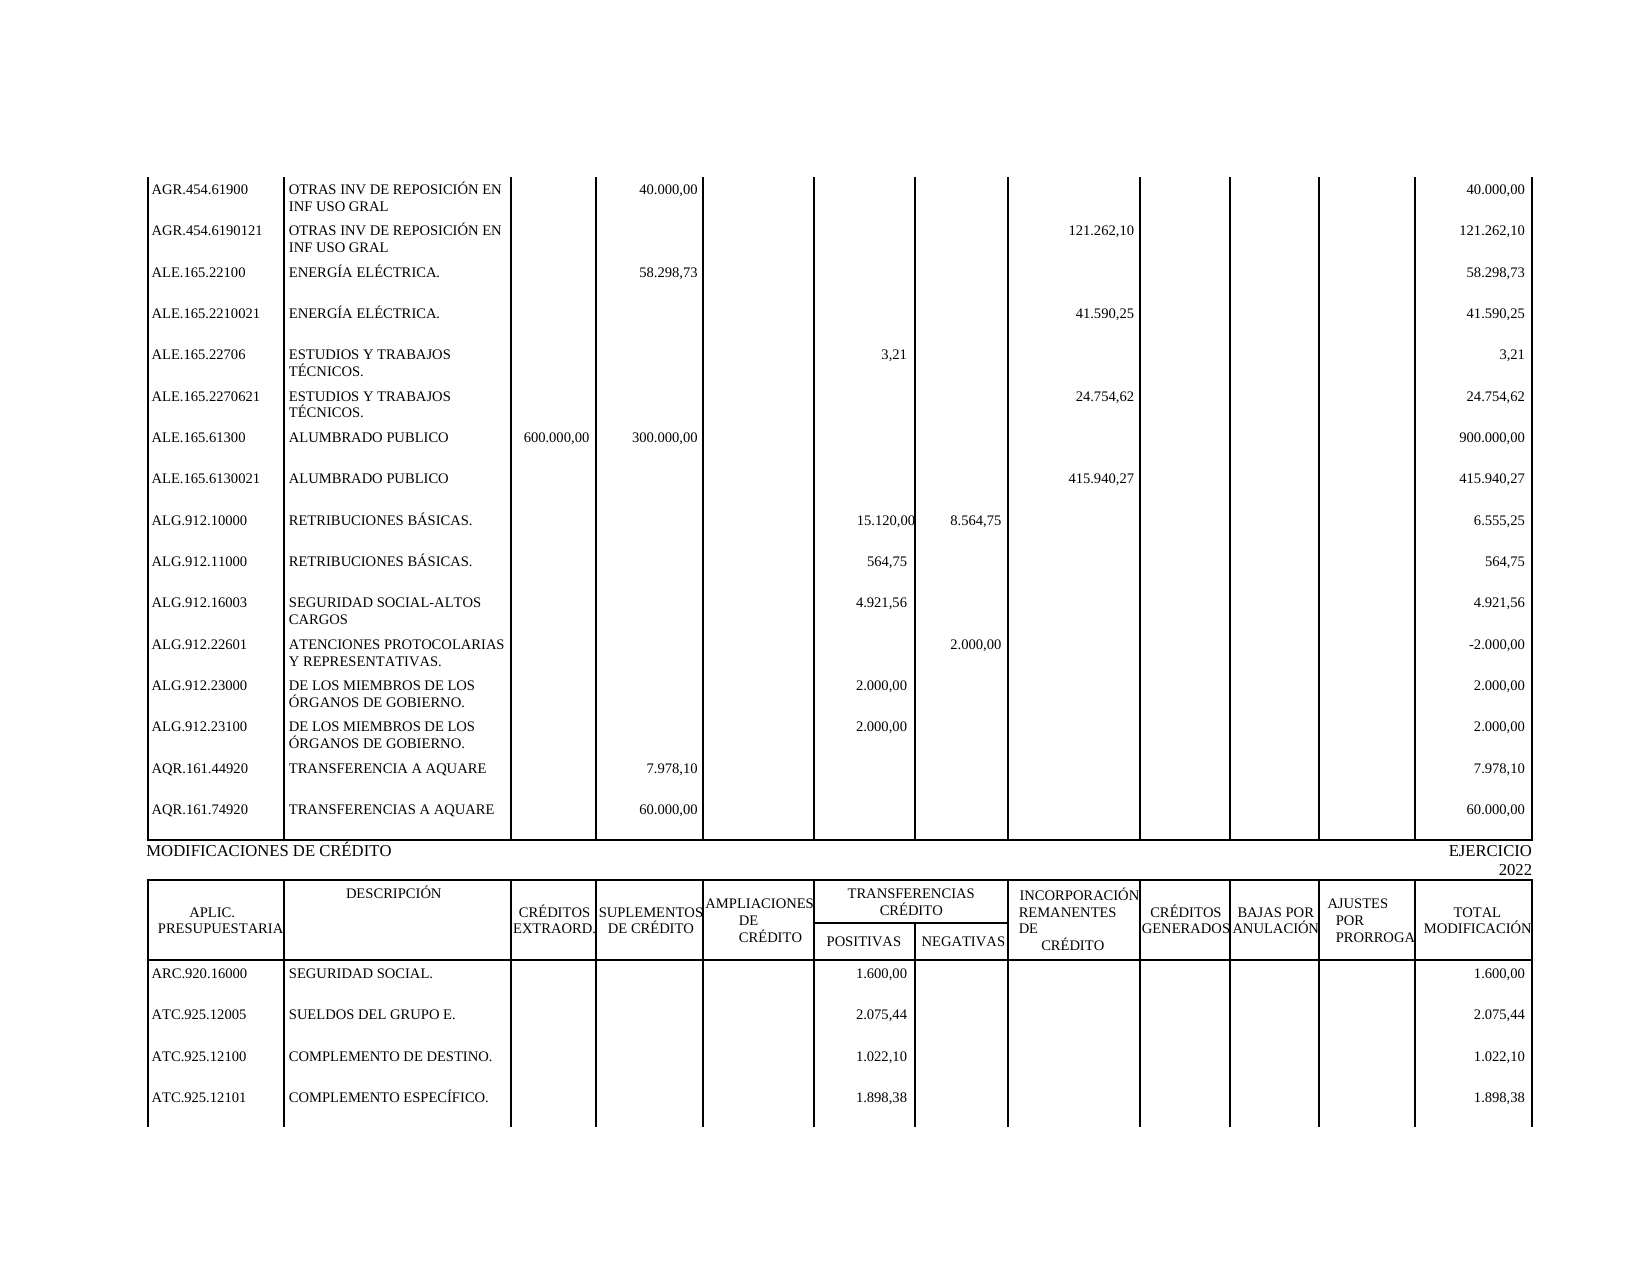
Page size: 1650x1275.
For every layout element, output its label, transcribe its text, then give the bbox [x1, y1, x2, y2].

table_cell AGR.454.61900 [149, 177, 283, 218]
table_cell [1231, 715, 1318, 756]
table_cell [815, 632, 914, 673]
table_cell 1.898,38 [815, 1085, 914, 1127]
table_cell [1231, 549, 1318, 591]
table_cell 41.590,25 [1009, 301, 1139, 343]
table_cell [1141, 715, 1229, 756]
table_cell [1320, 177, 1414, 218]
table_cell [512, 343, 595, 384]
table_cell [1231, 1044, 1318, 1085]
table_cell 2.000,00 [815, 715, 914, 756]
table_cell 40.000,00 [1416, 177, 1531, 218]
table_cell 40.000,00 [597, 177, 702, 218]
table_cell [512, 591, 595, 632]
table_cell [1141, 425, 1229, 467]
table_cell [1231, 632, 1318, 673]
table_cell [597, 1044, 702, 1085]
table_cell [704, 384, 813, 425]
table_cell 900.000,00 [1416, 425, 1531, 467]
table_cell [704, 591, 813, 632]
table_cell COMPLEMENTO ESPECÍFICO. [285, 1085, 510, 1127]
table_cell [815, 301, 914, 343]
table_cell ALE.165.22706 [149, 343, 283, 384]
table_cell [704, 467, 813, 508]
table_cell 300.000,00 [597, 425, 702, 467]
table_cell [1320, 1085, 1414, 1127]
table_cell [704, 1003, 813, 1044]
table_cell TRANSFERENCIAS A AQUARE [285, 798, 510, 839]
table_cell [1009, 1003, 1139, 1044]
table_cell [512, 384, 595, 425]
table_cell 7.978,10 [1416, 756, 1531, 797]
table_cell [1141, 1003, 1229, 1044]
table_cell [1141, 756, 1229, 797]
table_cell [512, 674, 595, 715]
table_cell [1141, 961, 1229, 1003]
table_cell [704, 674, 813, 715]
table_cell [1320, 549, 1414, 591]
table_cell [1231, 301, 1318, 343]
table_cell [704, 632, 813, 673]
table_cell [512, 549, 595, 591]
table_cell [512, 467, 595, 508]
table_cell [1231, 467, 1318, 508]
table_cell [815, 798, 914, 839]
table_cell [1141, 1085, 1229, 1127]
table_cell [1009, 177, 1139, 218]
table_header APLIC. PRESUPUESTARIA [149, 881, 283, 959]
table_cell [512, 1085, 595, 1127]
table_header TRANSFERENCIAS CRÉDITO [815, 881, 1007, 922]
table_cell [1231, 343, 1318, 384]
table_cell 2.000,00 [1416, 715, 1531, 756]
table_cell [512, 1003, 595, 1044]
table_cell [1320, 1044, 1414, 1085]
table_cell ALG.912.23100 [149, 715, 283, 756]
table_cell [597, 301, 702, 343]
table_cell [1141, 467, 1229, 508]
table_header AMPLIACIONES DE CRÉDITO [704, 881, 813, 959]
table_cell ATC.925.12101 [149, 1085, 283, 1127]
table_cell [1009, 508, 1139, 549]
table_header DESCRIPCIÓN [285, 881, 510, 959]
table_cell [1231, 591, 1318, 632]
table_cell TRANSFERENCIA A AQUARE [285, 756, 510, 797]
table_cell [512, 756, 595, 797]
table_cell 415.940,27 [1416, 467, 1531, 508]
table_cell [1320, 715, 1414, 756]
table_cell [704, 798, 813, 839]
table_cell ALUMBRADO PUBLICO [285, 425, 510, 467]
table_cell [597, 549, 702, 591]
table_cell [512, 301, 595, 343]
table_cell [704, 260, 813, 301]
table_cell RETRIBUCIONES BÁSICAS. [285, 508, 510, 549]
table_cell ALG.912.16003 [149, 591, 283, 632]
table_cell [1009, 425, 1139, 467]
table_cell [1231, 961, 1318, 1003]
table_cell [916, 1044, 1007, 1085]
table_cell [1320, 384, 1414, 425]
table_cell [1231, 1085, 1318, 1127]
table_cell [1009, 591, 1139, 632]
table_cell [597, 591, 702, 632]
table_cell [704, 961, 813, 1003]
table_cell [1231, 425, 1318, 467]
table_cell [1320, 756, 1414, 797]
table_cell [1009, 756, 1139, 797]
table_cell 3,21 [815, 343, 914, 384]
table_cell [597, 467, 702, 508]
table_cell [916, 384, 1007, 425]
table_cell 1.600,00 [815, 961, 914, 1003]
table_cell 1.022,10 [815, 1044, 914, 1085]
table_header TOTAL MODIFICACIÓN [1416, 881, 1531, 959]
table_cell 41.590,25 [1416, 301, 1531, 343]
table_cell [1141, 508, 1229, 549]
table_cell POSITIVAS [815, 924, 914, 959]
table_cell OTRAS INV DE REPOSICIÓN EN INF USO GRAL [285, 177, 510, 218]
table_cell [512, 715, 595, 756]
table_cell [1141, 343, 1229, 384]
table_cell [916, 219, 1007, 260]
table_cell [1320, 632, 1414, 673]
table_cell [1231, 1003, 1318, 1044]
table_cell -2.000,00 [1416, 632, 1531, 673]
table_cell 58.298,73 [1416, 260, 1531, 301]
table_cell ALG.912.11000 [149, 549, 283, 591]
table_cell 4.921,56 [1416, 591, 1531, 632]
table_cell [512, 219, 595, 260]
table_cell 600.000,00 [512, 425, 595, 467]
table_cell DE LOS MIEMBROS DE LOS ÓRGANOS DE GOBIERNO. [285, 715, 510, 756]
table_cell [704, 425, 813, 467]
table_cell 564,75 [815, 549, 914, 591]
table_cell 7.978,10 [597, 756, 702, 797]
table_cell ALE.165.2270621 [149, 384, 283, 425]
table_cell [1141, 674, 1229, 715]
table_cell 121.262,10 [1009, 219, 1139, 260]
table_cell [815, 467, 914, 508]
table_cell [1009, 1085, 1139, 1127]
table_cell 1.600,00 [1416, 961, 1531, 1003]
table_cell [1320, 1003, 1414, 1044]
table_cell [815, 219, 914, 260]
table_cell ALE.165.22100 [149, 260, 283, 301]
table_cell 8.564,75 [916, 508, 1007, 549]
table_cell 2.000,00 [815, 674, 914, 715]
table_cell [916, 756, 1007, 797]
table_cell [512, 260, 595, 301]
table_cell [1231, 798, 1318, 839]
table_cell [916, 674, 1007, 715]
table_cell [1320, 591, 1414, 632]
table_cell [704, 508, 813, 549]
table_cell [916, 260, 1007, 301]
table_cell [1009, 632, 1139, 673]
table_cell [704, 1085, 813, 1127]
table_cell [1009, 260, 1139, 301]
table_cell [597, 1003, 702, 1044]
table_cell [916, 177, 1007, 218]
table_cell [1141, 177, 1229, 218]
table_cell [916, 425, 1007, 467]
table_header BAJAS POR ANULACIÓN [1231, 881, 1318, 959]
table_cell OTRAS INV DE REPOSICIÓN EN INF USO GRAL [285, 219, 510, 260]
table_cell ALG.912.10000 [149, 508, 283, 549]
table_cell [704, 549, 813, 591]
table_cell 24.754,62 [1009, 384, 1139, 425]
table_header SUPLEMENTOS DE CRÉDITO [597, 881, 702, 959]
table_cell [597, 715, 702, 756]
table_header CRÉDITOS GENERADOS [1141, 881, 1229, 959]
table_cell [512, 177, 595, 218]
table_cell [1231, 674, 1318, 715]
table_cell SEGURIDAD SOCIAL. [285, 961, 510, 1003]
table_cell NEGATIVAS [916, 924, 1007, 959]
table_cell [1320, 301, 1414, 343]
table_cell [1231, 219, 1318, 260]
table_cell [1141, 798, 1229, 839]
table_cell [815, 756, 914, 797]
table_cell [1320, 674, 1414, 715]
table_cell [1231, 756, 1318, 797]
table_header AJUSTES POR PRORROGA [1320, 881, 1414, 959]
table_cell [1141, 219, 1229, 260]
table_cell [916, 591, 1007, 632]
table_cell [512, 508, 595, 549]
table_cell [512, 1044, 595, 1085]
table_cell [597, 632, 702, 673]
table_cell 1.898,38 [1416, 1085, 1531, 1127]
table_cell 24.754,62 [1416, 384, 1531, 425]
table_cell 4.921,56 [815, 591, 914, 632]
table_cell ALE.165.6130021 [149, 467, 283, 508]
table_cell [704, 343, 813, 384]
table_cell [1320, 961, 1414, 1003]
table_cell [1320, 343, 1414, 384]
table_cell [916, 301, 1007, 343]
table_cell [597, 961, 702, 1003]
table_header INCORPORACIÓN REMANENTES DE CRÉDITO [1009, 881, 1139, 959]
table_cell [815, 260, 914, 301]
table_cell [916, 1085, 1007, 1127]
table_cell ATENCIONES PROTOCOLARIAS Y REPRESENTATIVAS. [285, 632, 510, 673]
table_cell SUELDOS DEL GRUPO E. [285, 1003, 510, 1044]
table_cell [704, 1044, 813, 1085]
table_cell [1231, 384, 1318, 425]
table_cell 60.000,00 [597, 798, 702, 839]
table_cell [1009, 1044, 1139, 1085]
table_cell 3,21 [1416, 343, 1531, 384]
table_cell [1009, 674, 1139, 715]
table_cell [1141, 1044, 1229, 1085]
table_cell [1009, 715, 1139, 756]
table_cell [597, 384, 702, 425]
table_cell COMPLEMENTO DE DESTINO. [285, 1044, 510, 1085]
table_header CRÉDITOS EXTRAORD. [512, 881, 595, 959]
table_cell [1009, 549, 1139, 591]
table_cell [1141, 260, 1229, 301]
table_cell 60.000,00 [1416, 798, 1531, 839]
table_cell [916, 961, 1007, 1003]
table_cell ATC.925.12100 [149, 1044, 283, 1085]
table_cell [916, 715, 1007, 756]
table_cell ESTUDIOS Y TRABAJOS TÉCNICOS. [285, 343, 510, 384]
table_cell [704, 715, 813, 756]
table_cell ALG.912.23000 [149, 674, 283, 715]
table_cell [597, 674, 702, 715]
table_cell [1320, 260, 1414, 301]
table_cell ALE.165.2210021 [149, 301, 283, 343]
table_cell 2.075,44 [815, 1003, 914, 1044]
table_cell [1231, 177, 1318, 218]
table_cell [1320, 425, 1414, 467]
table_cell ALG.912.22601 [149, 632, 283, 673]
table_cell 6.555,25 [1416, 508, 1531, 549]
table_cell [704, 301, 813, 343]
text MODIFICACIONES DE CRÉDITO EJERCICIO 2022 [146, 841, 1532, 879]
table_cell [1141, 632, 1229, 673]
table_cell 15.120,00 [815, 508, 914, 549]
table_cell ESTUDIOS Y TRABAJOS TÉCNICOS. [285, 384, 510, 425]
table_cell [512, 961, 595, 1003]
table_cell [597, 508, 702, 549]
table_cell [1141, 384, 1229, 425]
table_cell [704, 177, 813, 218]
table_cell [597, 219, 702, 260]
table_cell 2.000,00 [916, 632, 1007, 673]
table_cell [1231, 508, 1318, 549]
table_cell AQR.161.44920 [149, 756, 283, 797]
table_cell RETRIBUCIONES BÁSICAS. [285, 549, 510, 591]
table_cell ENERGÍA ELÉCTRICA. [285, 301, 510, 343]
table_cell [1320, 508, 1414, 549]
table_cell [916, 798, 1007, 839]
table_cell DE LOS MIEMBROS DE LOS ÓRGANOS DE GOBIERNO. [285, 674, 510, 715]
table_cell [916, 467, 1007, 508]
table_cell [1320, 467, 1414, 508]
table_cell 1.022,10 [1416, 1044, 1531, 1085]
table_cell AGR.454.6190121 [149, 219, 283, 260]
table_cell ATC.925.12005 [149, 1003, 283, 1044]
table_cell [704, 219, 813, 260]
table_cell 121.262,10 [1416, 219, 1531, 260]
table_cell [597, 1085, 702, 1127]
table_cell [597, 343, 702, 384]
table_cell [1141, 549, 1229, 591]
table_cell [1009, 961, 1139, 1003]
table_cell [1231, 260, 1318, 301]
table_cell [512, 798, 595, 839]
table_cell [916, 343, 1007, 384]
table_cell [704, 756, 813, 797]
table_cell [1009, 343, 1139, 384]
table_cell [815, 177, 914, 218]
table_cell [1320, 798, 1414, 839]
table_cell ENERGÍA ELÉCTRICA. [285, 260, 510, 301]
table_cell 58.298,73 [597, 260, 702, 301]
table_cell [512, 632, 595, 673]
table_cell [916, 549, 1007, 591]
table_cell [815, 384, 914, 425]
table_cell ALUMBRADO PUBLICO [285, 467, 510, 508]
table_cell [815, 425, 914, 467]
table_cell ARC.920.16000 [149, 961, 283, 1003]
table_cell 2.000,00 [1416, 674, 1531, 715]
table_cell 564,75 [1416, 549, 1531, 591]
table_cell [1009, 798, 1139, 839]
table_cell [916, 1003, 1007, 1044]
table_cell [1141, 591, 1229, 632]
table_cell 2.075,44 [1416, 1003, 1531, 1044]
table_cell 415.940,27 [1009, 467, 1139, 508]
table_cell SEGURIDAD SOCIAL-ALTOS CARGOS [285, 591, 510, 632]
table_cell [1141, 301, 1229, 343]
table_cell AQR.161.74920 [149, 798, 283, 839]
table_cell [1320, 219, 1414, 260]
table_cell ALE.165.61300 [149, 425, 283, 467]
